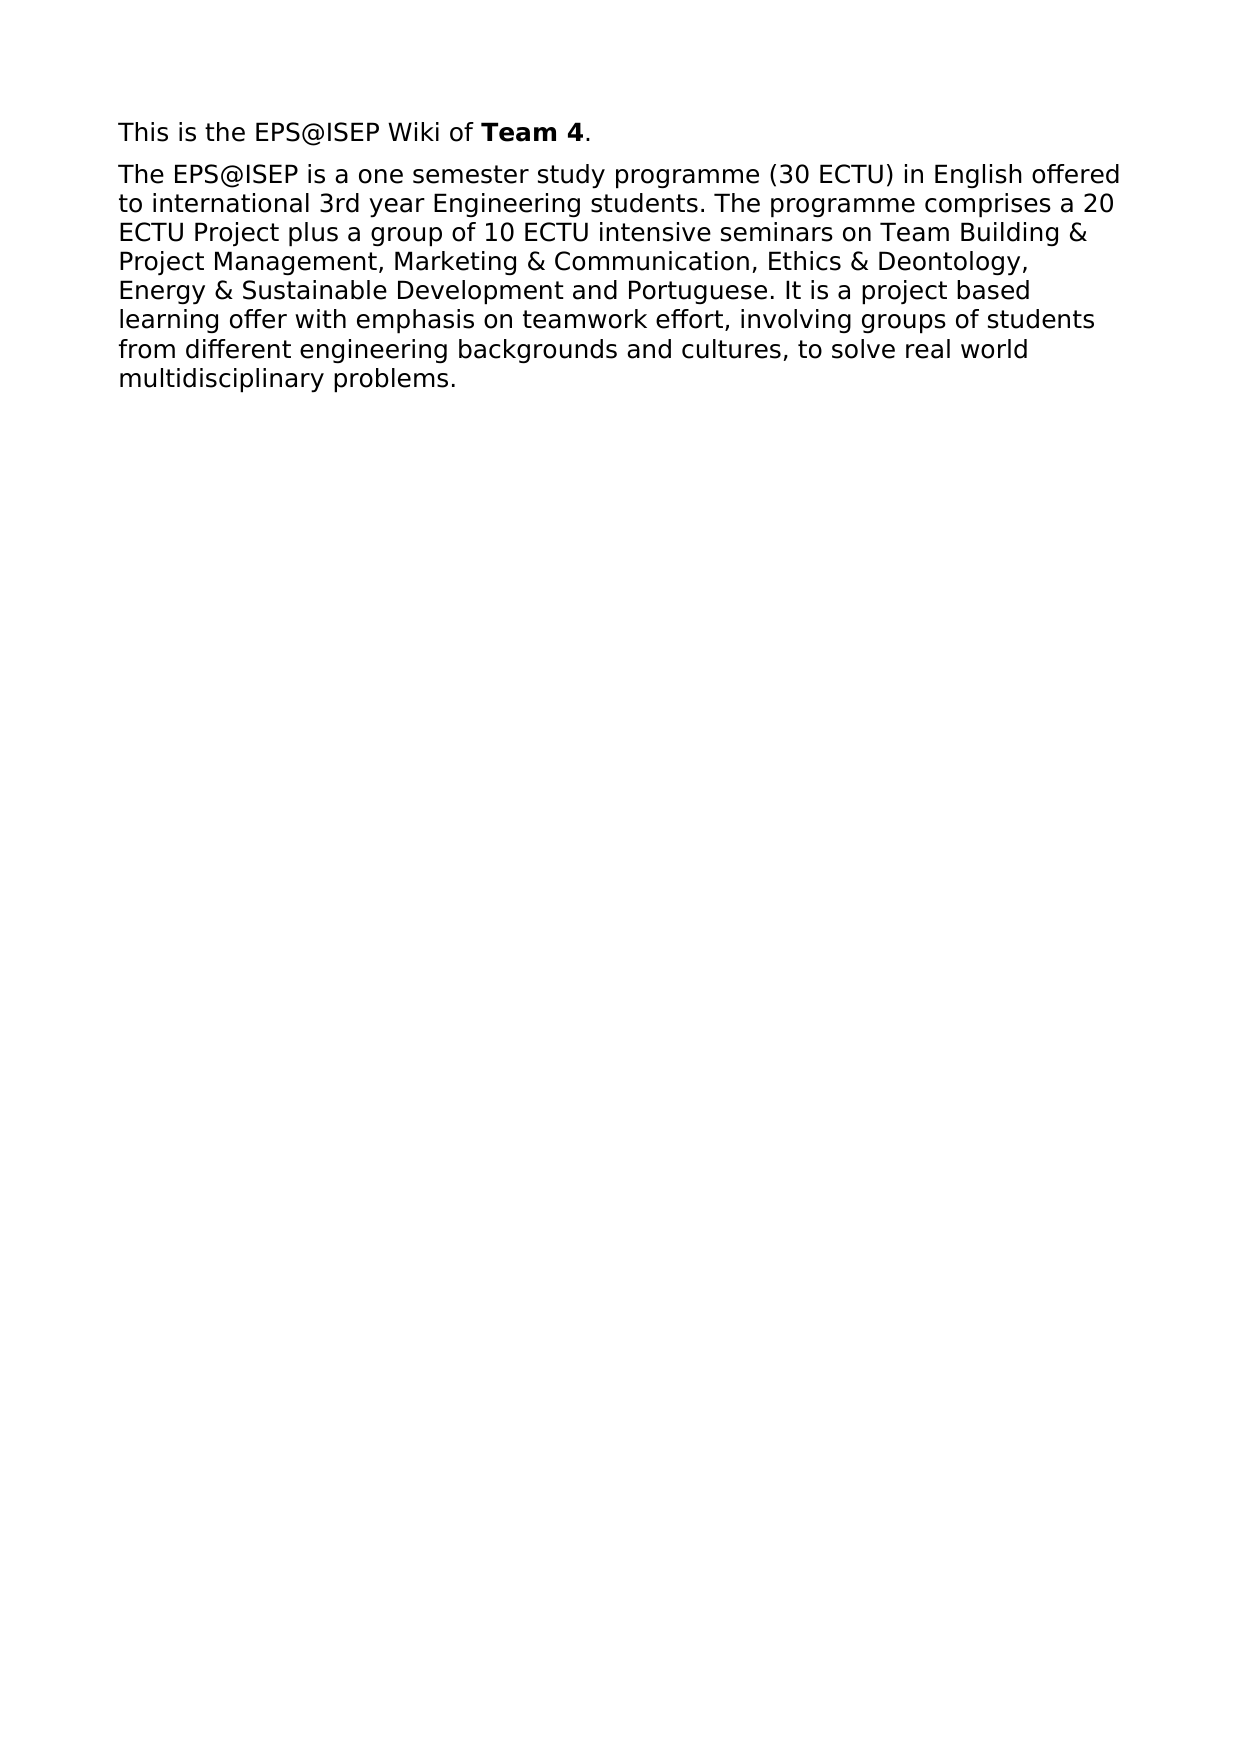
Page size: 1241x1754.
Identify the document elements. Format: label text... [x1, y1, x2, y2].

text The EPS@ISEP is a one semester study programme (30 ECTU) in English offered to international 3rd year Engineering students. The programme comprises a 20 ECTU Project plus a group of 10 ECTU intensive seminars on Team Building & Project Management, Marketing & Communication, Ethics & Deontology, Energy & Sustainable Development and Portuguese. It is a project based learning offer with emphasis on teamwork effort, involving groups of students from different engineering backgrounds and cultures, to solve real world multidisciplinary problems. [118, 160, 1122, 393]
text This is the EPS@ISEP Wiki of Team 4. [118, 118, 1122, 147]
